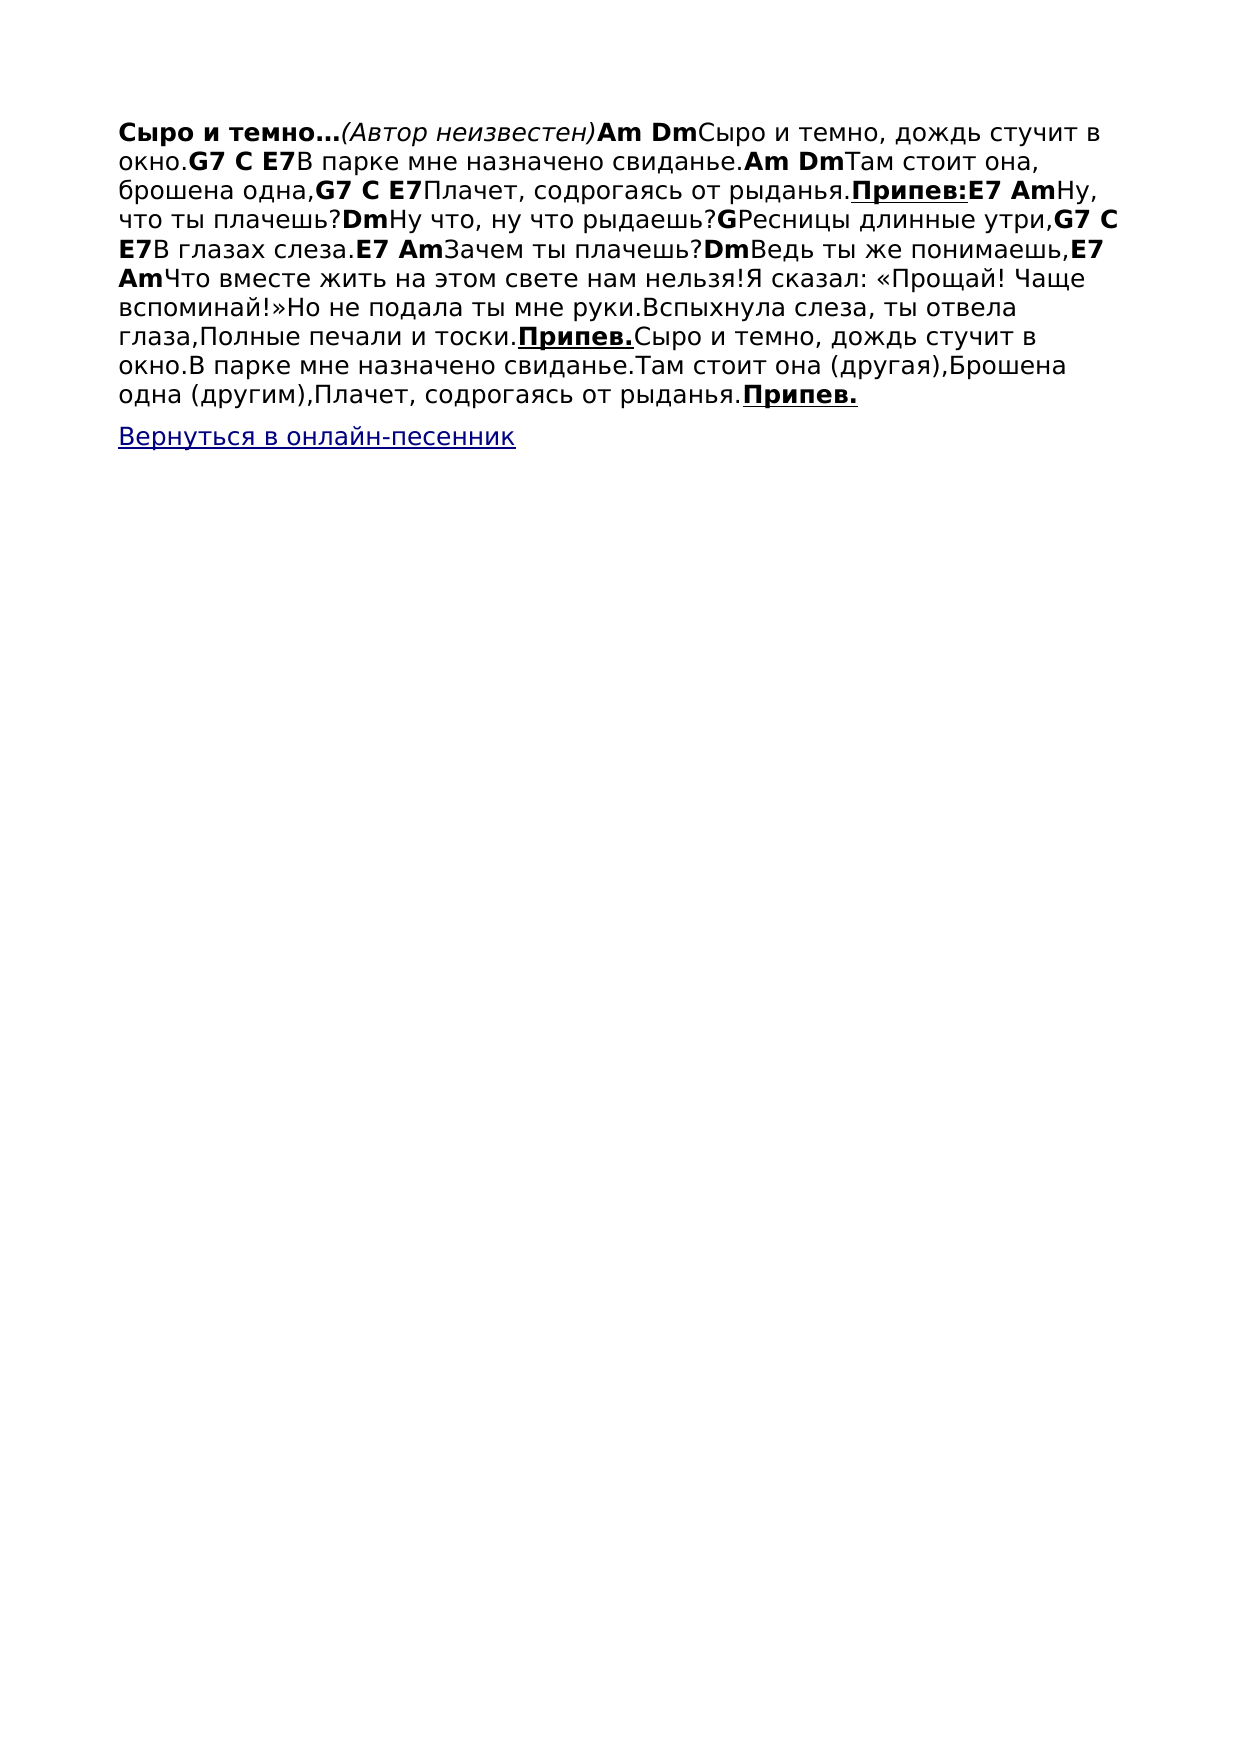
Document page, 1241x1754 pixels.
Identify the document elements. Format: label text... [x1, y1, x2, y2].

text Вернуться в онлайн-песенник [118, 422, 1122, 451]
text Сыро и темно…(Автор неизвестен)Am DmСыро и темно, дождь стучит в окно.G7 C E7В парке мне назначено свиданье.Am DmТам стоит она, брошена одна,G7 C E7Плачет, содрогаясь от рыданья.Припев:E7 AmНу, что ты плачешь?DmНу что, ну что рыдаешь?GРесницы длинные утри,G7 C E7В глазах слеза.E7 AmЗачем ты плачешь?DmВедь ты же понимаешь,E7 AmЧто вместе жить на этом свете нам нельзя!Я сказал: «Прощай! Чаще вспоминай!»Но не подала ты мне руки.Вспыхнула слеза, ты отвела глаза,Полные печали и тоски.Припев.Сыро и темно, дождь стучит в окно.В парке мне назначено свиданье.Там стоит она (другая),Брошена одна (другим),Плачет, содрогаясь от рыданья.Припев. [118, 118, 1122, 410]
